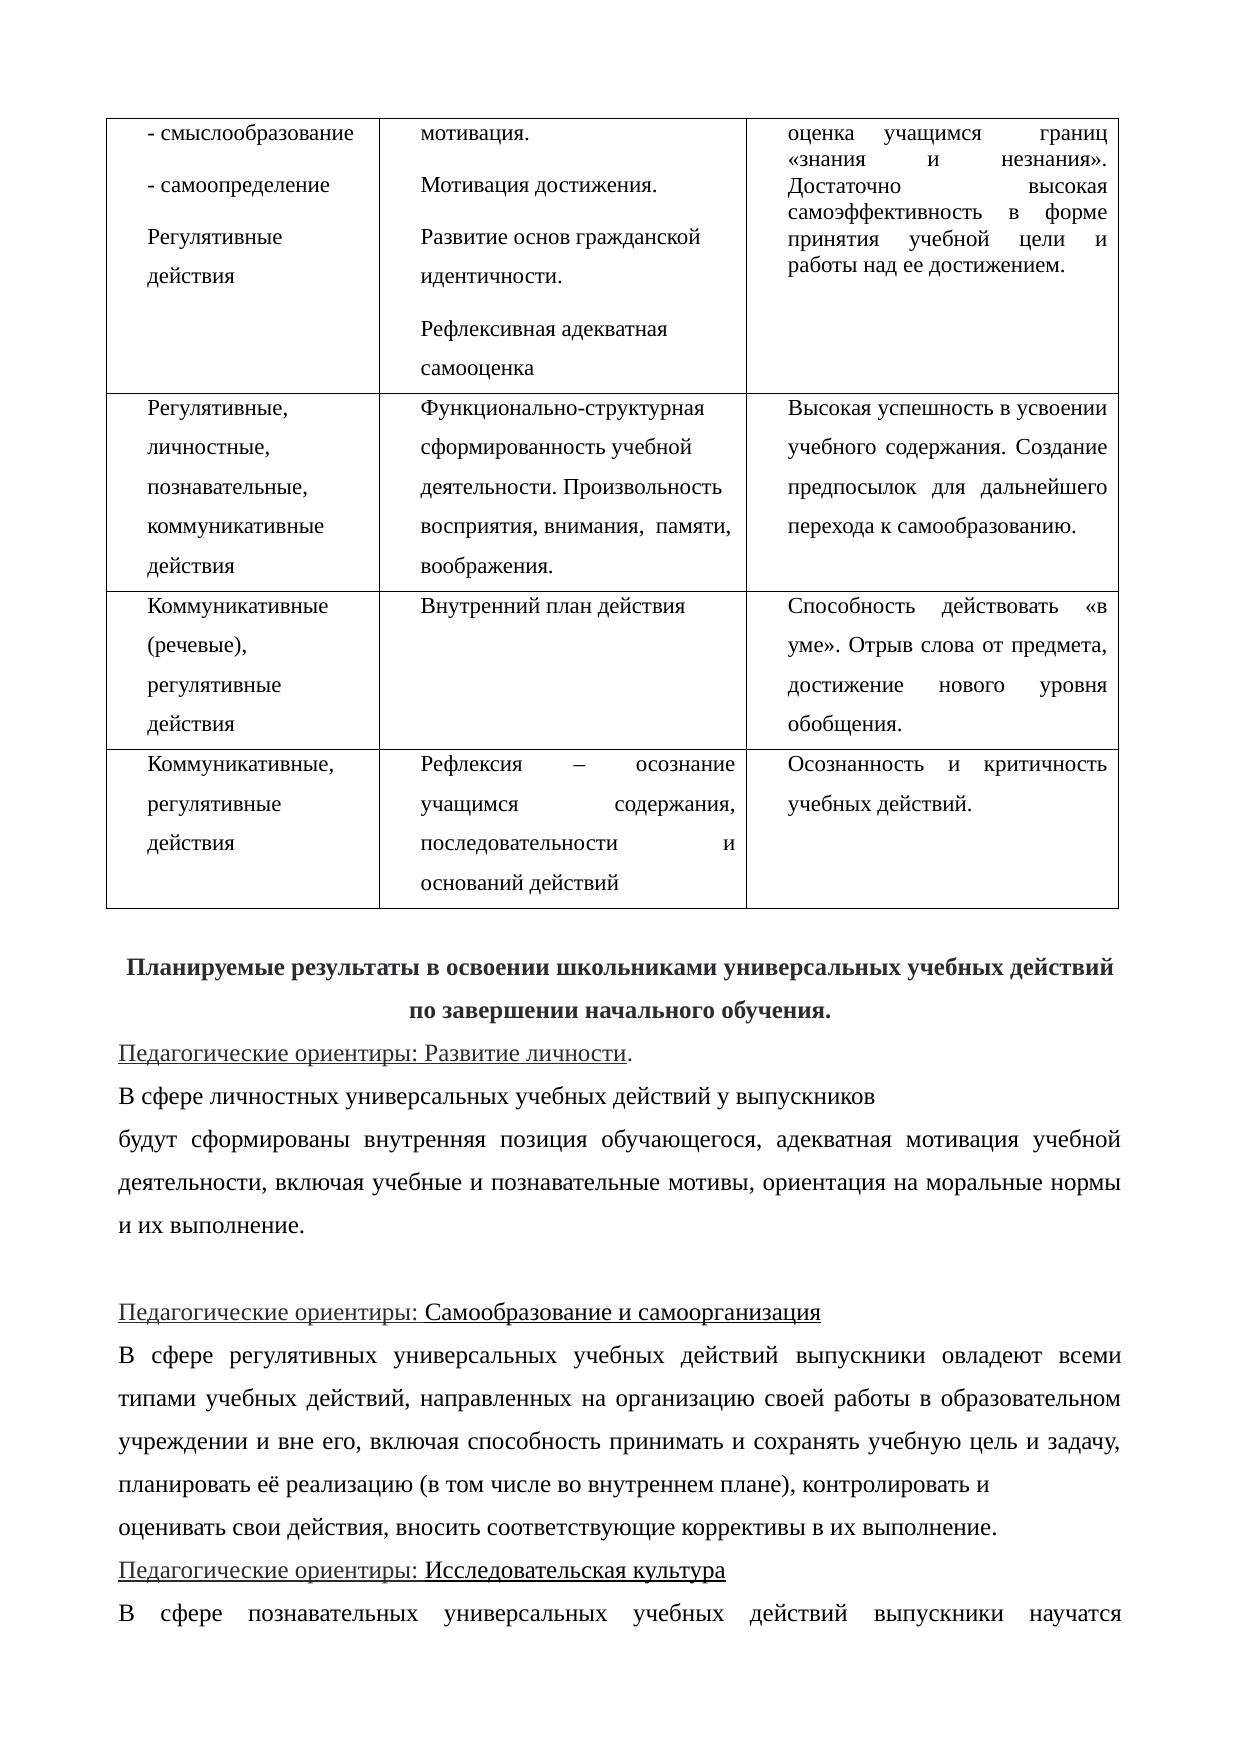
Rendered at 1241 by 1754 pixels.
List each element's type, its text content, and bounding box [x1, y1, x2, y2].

text Педагогические ориентиры: Самообразование и самоорганизация [118, 1297, 1122, 1325]
table_cell Рефлексия – осознание учащимся содержания, последовательности и оснований действий [380, 750, 746, 907]
text Педагогические ориентиры: Исследовательская культура [118, 1555, 1122, 1584]
table_cell Регулятивные, личностные, познавательные, коммуникативные действия [107, 394, 379, 591]
table_cell Способность действовать «в уме». Отрыв слова от предмета, достижение нового уровня обобщения. [747, 592, 1118, 749]
table_cell Коммуникативные (речевые), регулятивные действия [107, 592, 379, 749]
text В сфере личностных универсальных учебных действий у выпускников [118, 1081, 1122, 1110]
table_cell - смыслообразование - самоопределение Регулятивные действия [107, 119, 379, 393]
table_cell оценка учащимся границ «знания и незнания». Достаточно высокая самоэффективность в форме принятия учебной цели и работы над ее достижением. [747, 119, 1118, 393]
table_cell Осознанность и критичность учебных действий. [747, 750, 1118, 907]
text В сфере познавательных универсальных учебных действий выпускники научатся [118, 1598, 1122, 1627]
table_cell Коммуникативные, регулятивные действия [107, 750, 379, 907]
text В сфере регулятивных универсальных учебных действий выпускники овладеют всеми типами учебных действий, направленных на организацию своей работы в образовательном учреждении и вне его, включая способность принимать и сохранять учебную цель и задачу, планировать её реализацию (в том числе во внутреннем плане), контролировать и [118, 1340, 1122, 1498]
table_cell мотивация. Мотивация достижения. Развитие основ гражданской идентичности. Рефлексивная адекватная самооценка [380, 119, 746, 393]
text Педагогические ориентиры: Развитие личности. [118, 1038, 1122, 1067]
text будут сформированы внутренняя позиция обучающегося, адекватная мотивация учебной деятельности, включая учебные и познавательные мотивы, ориентация на моральные нормы и их выполнение. [118, 1124, 1122, 1239]
table_cell Высокая успешность в усвоении учебного содержания. Создание предпосылок для дальнейшего перехода к самообразованию. [747, 394, 1118, 591]
table_cell Внутренний план действия [380, 592, 746, 749]
text оценивать свои действия, вносить соответствующие коррективы в их выполнение. [118, 1512, 1122, 1541]
text Планируемые результаты в освоении школьниками универсальных учебных действий по завершении начального обучения. [118, 952, 1122, 1023]
table_cell Функционально-структурная сформированность учебной деятельности. Произвольность восприятия, внимания, памяти, воображения. [380, 394, 746, 591]
